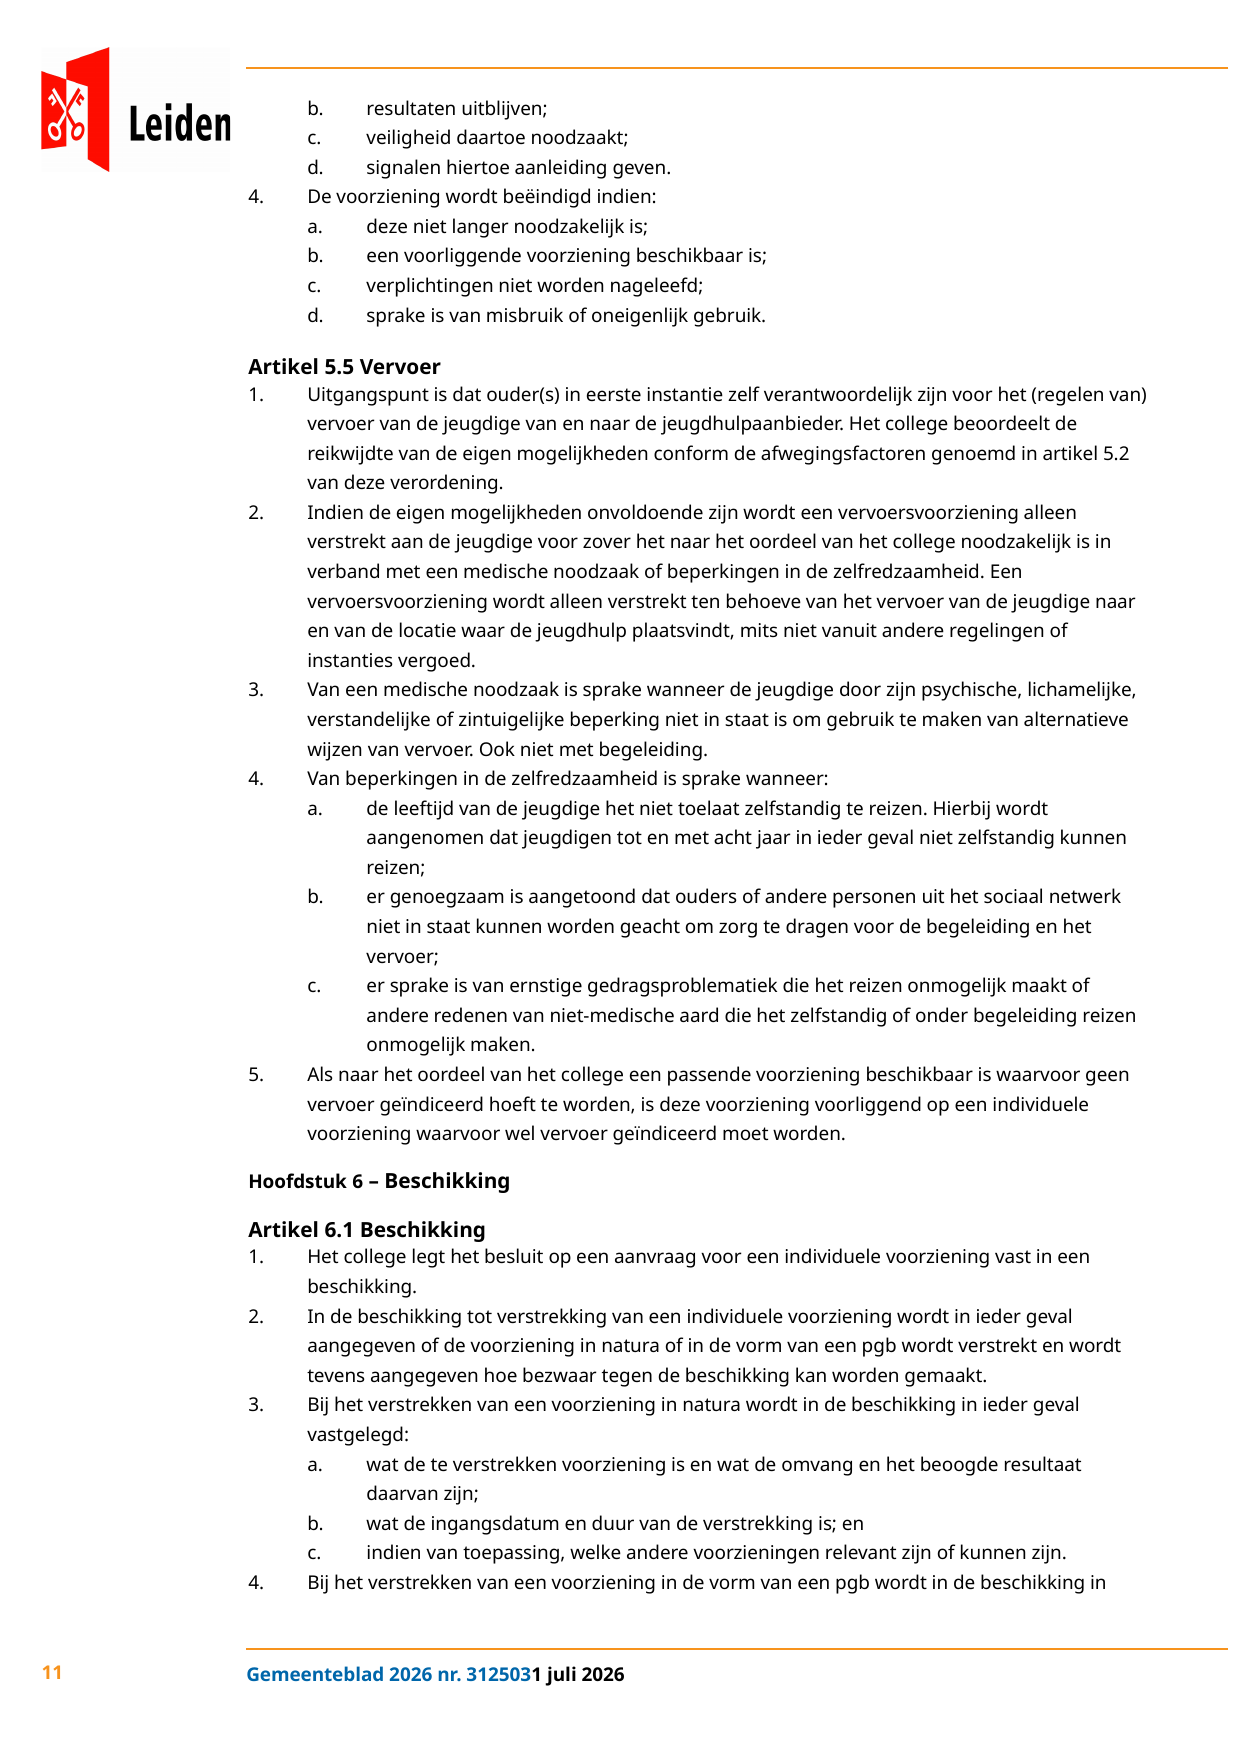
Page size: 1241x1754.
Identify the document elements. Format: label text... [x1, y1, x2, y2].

list Uitgangspunt is dat ouder(s) in eerste instantie zelf verantwoordelijk zijn voor het (regelen van) vervoer van de jeugdige van en naar de jeugdhulpaanbieder. Het college beoordeelt de reikwijdte van de eigen mogelijkheden conform de afwegingsfactoren genoemd in artikel 5.2 van deze verordening. [248, 381, 1152, 495]
list er genoegzaam is aangetoond dat ouders of andere personen uit het sociaal netwerk niet in staat kunnen worden geacht om zorg te dragen voor de begeleiding en het vervoer; [307, 884, 1152, 968]
list resultaten uitblijven; [307, 95, 1152, 121]
list signalen hiertoe aanleiding geven. [307, 154, 1152, 180]
list verplichtingen niet worden nageleefd; [307, 272, 1152, 298]
list De voorziening wordt beëindigd indien: [248, 183, 1152, 209]
list Indien de eigen mogelijkheden onvoldoende zijn wordt een vervoersvoorziening alleen verstrekt aan de jeugdige voor zover het naar het oordeel van het college noodzakelijk is in verband met een medische noodzaak of beperkingen in de zelfredzaamheid. Een vervoersvoorziening wordt alleen verstrekt ten behoeve van het vervoer van de jeugdige naar en van de locatie waar de jeugdhulp plaatsvindt, mits niet vanuit andere regelingen of instanties vergoed. [248, 499, 1152, 673]
list veiligheid daartoe noodzaakt; [307, 124, 1152, 150]
list wat de ingangsdatum en duur van de verstrekking is; en [307, 1510, 1152, 1536]
list indien van toepassing, welke andere voorzieningen relevant zijn of kunnen zijn. [307, 1539, 1152, 1565]
text Artikel 6.1 Beschikking [248, 1215, 1152, 1244]
list deze niet langer noodzakelijk is; [307, 213, 1152, 239]
list Bij het verstrekken van een voorziening in natura wordt in de beschikking in ieder geval vastgelegd: [248, 1392, 1152, 1447]
text Hoofdstuk 6 – Beschikking [248, 1166, 1152, 1194]
list In de beschikking tot verstrekking van een individuele voorziening wordt in ieder geval aangegeven of de voorziening in natura of in de vorm van een pgb wordt verstrekt en wordt tevens aangegeven hoe bezwaar tegen de beschikking kan worden gemaakt. [248, 1303, 1152, 1388]
list Bij het verstrekken van een voorziening in de vorm van een pgb wordt in de beschikking in [248, 1569, 1152, 1595]
list wat de te verstrekken voorziening is en wat de omvang en het beoogde resultaat daarvan zijn; [307, 1451, 1152, 1506]
list Van een medische noodzaak is sprake wanneer de jeugdige door zijn psychische, lichamelijke, verstandelijke of zintuigelijke beperking niet in staat is om gebruik te maken van alternatieve wijzen van vervoer. Ook niet met begeleiding. [248, 677, 1152, 761]
picture [41, 47, 231, 172]
text Artikel 5.5 Vervoer [248, 352, 1152, 381]
list een voorliggende voorziening beschikbaar is; [307, 243, 1152, 268]
list Het college legt het besluit op een aanvraag voor een individuele voorziening vast in een beschikking. [248, 1244, 1152, 1299]
list sprake is van misbruik of oneigenlijk gebruik. [307, 302, 1152, 328]
list de leeftijd van de jeugdige het niet toelaat zelfstandig te reizen. Hierbij wordt aangenomen dat jeugdigen tot en met acht jaar in ieder geval niet zelfstandig kunnen reizen; [307, 795, 1152, 880]
list Van beperkingen in de zelfredzaamheid is sprake wanneer: [248, 765, 1152, 791]
list Als naar het oordeel van het college een passende voorziening beschikbaar is waarvoor geen vervoer geïndiceerd hoeft te worden, is deze voorziening voorliggend op een individuele voorziening waarvoor wel vervoer geïndiceerd moet worden. [248, 1061, 1152, 1146]
list er sprake is van ernstige gedragsproblematiek die het reizen onmogelijk maakt of andere redenen van niet-medische aard die het zelfstandig of onder begeleiding reizen onmogelijk maken. [307, 972, 1152, 1057]
